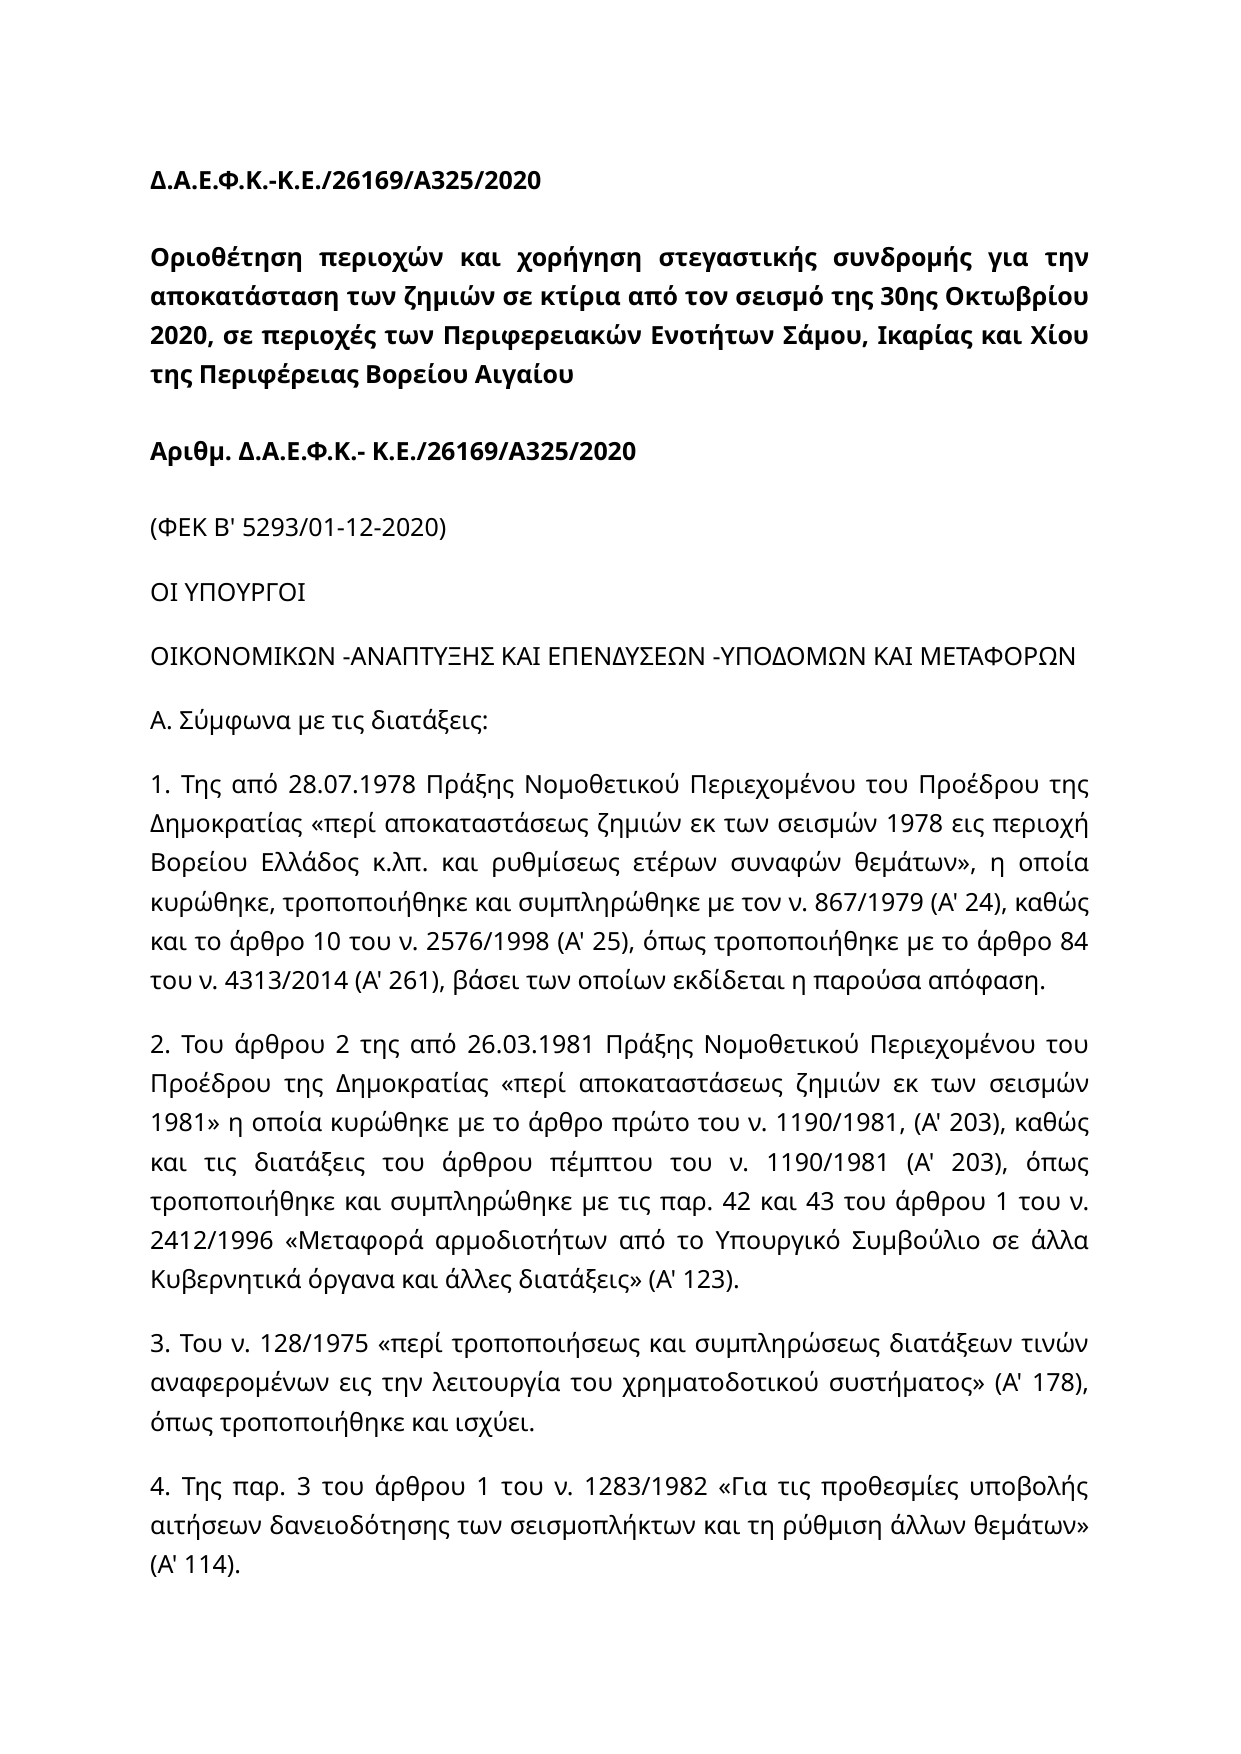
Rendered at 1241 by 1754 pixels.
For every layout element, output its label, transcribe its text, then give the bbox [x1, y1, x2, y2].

text (ΦΕΚ Β' 5293/01-12-2020) [150, 510, 1090, 544]
title Αριθμ. Δ.Α.Ε.Φ.Κ.- Κ.Ε./26169/Α325/2020 [150, 433, 1090, 467]
text ΟΙ ΥΠΟΥΡΓΟΙ [150, 574, 1090, 608]
title Οριοθέτηση περιοχών και χορήγηση στεγαστικής συνδρομής για την αποκατάσταση των ζημιών σε κτίρια από τον σεισμό της 30ης Οκτωβρίου 2020, σε περιοχές των Περιφερειακών Ενοτήτων Σάμου, Ικαρίας και Χίου της Περιφέρειας Βορείου Αιγαίου [150, 239, 1090, 391]
text ΟΙΚΟΝΟΜΙΚΩΝ -ΑΝΑΠΤΥΞΗΣ ΚΑΙ ΕΠΕΝΔΥΣΕΩΝ -ΥΠΟΔΟΜΩΝ ΚΑΙ ΜΕΤΑΦΟΡΩΝ [150, 638, 1090, 672]
text 3. Του ν. 128/1975 «περί τροποποιήσεως και συμπληρώσεως διατάξεων τινών αναφερομένων εις την λειτουργία του χρηματοδοτικού συστήματος» (Α' 178), όπως τροποποιήθηκε και ισχύει. [150, 1326, 1090, 1438]
text 2. Του άρθρου 2 της από 26.03.1981 Πράξης Νομοθετικού Περιεχομένου του Προέδρου της Δημοκρατίας «περί αποκαταστάσεως ζημιών εκ των σεισμών 1981» η οποία κυρώθηκε με το άρθρο πρώτο του ν. 1190/1981, (Α' 203), καθώς και τις διατάξεις του άρθρου πέμπτου του ν. 1190/1981 (Α' 203), όπως τροποποιήθηκε και συμπληρώθηκε με τις παρ. 42 και 43 του άρθρου 1 του ν. 2412/1996 «Μεταφορά αρμοδιοτήτων από το Υπουργικό Συμβούλιο σε άλλα Κυβερνητικά όργανα και άλλες διατάξεις» (Α' 123). [150, 1027, 1090, 1296]
text 4. Της παρ. 3 του άρθρου 1 του ν. 1283/1982 «Για τις προθεσμίες υποβολής αιτήσεων δανειοδότησης των σεισμοπλήκτων και τη ρύθμιση άλλων θεμάτων» (Α' 114). [150, 1468, 1090, 1581]
text 1. Της από 28.07.1978 Πράξης Νομοθετικού Περιεχομένου του Προέδρου της Δημοκρατίας «περί αποκαταστάσεως ζημιών εκ των σεισμών 1978 εις περιοχή Βορείου Ελλάδος κ.λπ. και ρυθμίσεως ετέρων συναφών θεμάτων», η οποία κυρώθηκε, τροποποιήθηκε και συμπληρώθηκε με τον ν. 867/1979 (Α' 24), καθώς και το άρθρο 10 του ν. 2576/1998 (Α' 25), όπως τροποποιήθηκε με το άρθρο 84 του ν. 4313/2014 (Α' 261), βάσει των οποίων εκδίδεται η παρούσα απόφαση. [150, 767, 1090, 997]
text Α. Σύμφωνα με τις διατάξεις: [150, 702, 1090, 737]
title Δ.Α.Ε.Φ.Κ.-Κ.Ε./26169/Α325/2020 [150, 162, 1090, 197]
